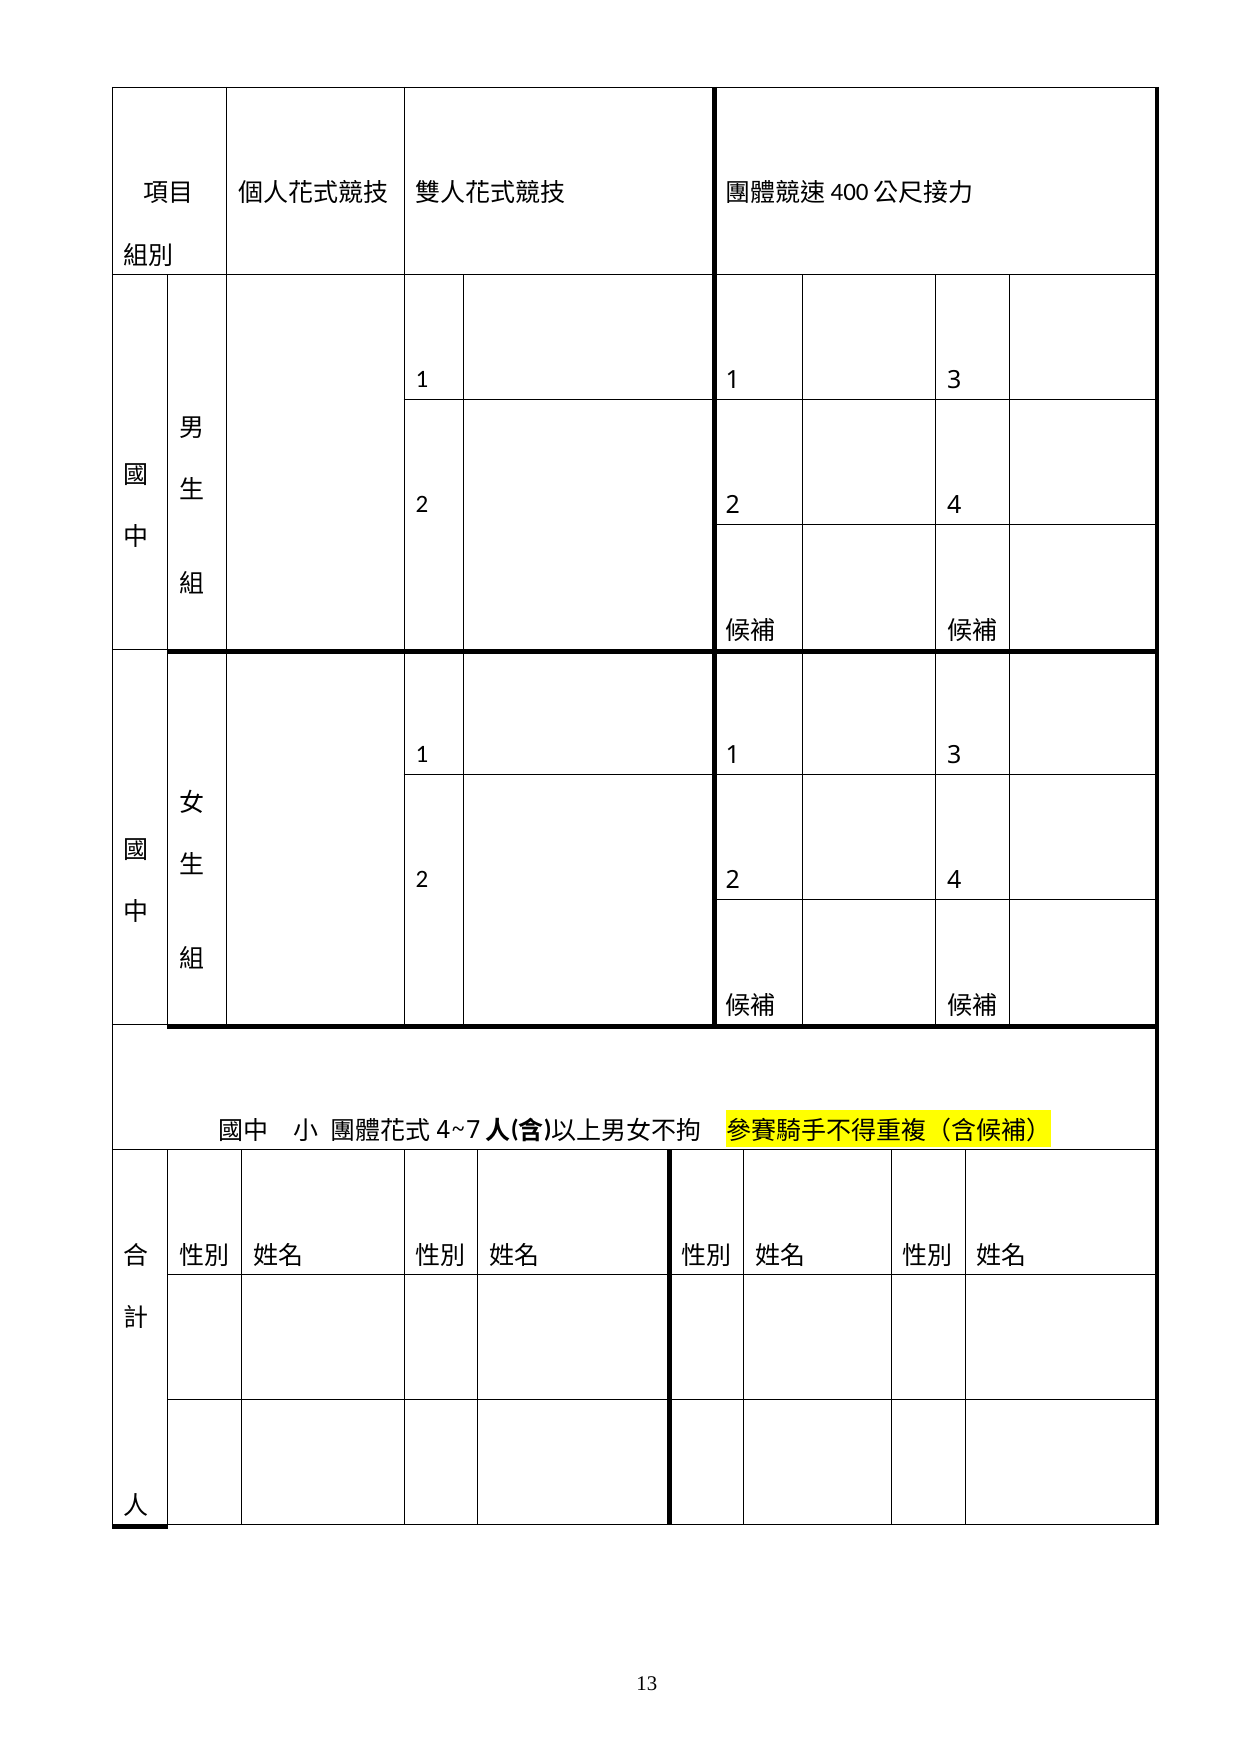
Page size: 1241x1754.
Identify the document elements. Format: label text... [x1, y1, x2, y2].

table_header 團體競速400公尺接力 [717, 88, 1155, 274]
table_cell 性別 [672, 1150, 743, 1274]
table_cell [744, 1400, 891, 1524]
table_cell 候補 [936, 525, 1009, 649]
table_cell [1010, 900, 1155, 1024]
table_cell [803, 775, 935, 899]
table_cell 姓名 [242, 1150, 404, 1274]
table_cell 候補 [936, 900, 1009, 1024]
table_cell 國中 [113, 650, 167, 1024]
table_cell 2 [405, 400, 463, 649]
table_cell [672, 1275, 743, 1399]
table_cell 男 生 組 [168, 275, 226, 649]
table_cell [405, 1275, 477, 1399]
table_cell [405, 1400, 477, 1524]
table_cell 合計 人 [113, 1150, 167, 1524]
table_cell [1010, 775, 1155, 899]
table_cell [227, 654, 404, 1024]
table_cell 1 [717, 275, 802, 399]
table_cell [227, 275, 404, 649]
table_header 雙人花式競技 [405, 88, 712, 274]
table_cell 女 生 組 [168, 654, 226, 1024]
table_cell 4 [936, 775, 1009, 899]
table_cell 1 [717, 654, 802, 774]
table_cell 姓名 [966, 1150, 1155, 1274]
table_cell [478, 1275, 667, 1399]
table_cell [672, 1400, 743, 1524]
table_cell [803, 400, 935, 524]
table_cell [464, 275, 712, 399]
table_cell 候補 [717, 900, 802, 1024]
table_cell [966, 1275, 1155, 1399]
table_cell [1010, 400, 1155, 524]
table_cell 姓名 [744, 1150, 891, 1274]
table_cell 國中 小 團體花式4~7人(含)以上男女不拘 參賽騎手不得重複（含候補） [113, 1025, 1155, 1149]
table_cell [478, 1400, 667, 1524]
table_cell 候補 [717, 525, 802, 649]
table_header 項目 組別 [113, 88, 226, 274]
table_cell [464, 654, 712, 774]
table_cell 國中 [113, 275, 167, 649]
table_cell [168, 1275, 241, 1399]
table_cell [966, 1400, 1155, 1524]
table_cell [168, 1400, 241, 1524]
table_cell 3 [936, 275, 1009, 399]
table_cell [892, 1275, 965, 1399]
table_cell 2 [717, 775, 802, 899]
table_cell 2 [717, 400, 802, 524]
table_cell 性別 [892, 1150, 965, 1274]
table_cell [803, 654, 935, 774]
table_cell 1 [405, 275, 463, 399]
table_cell 性別 [405, 1150, 477, 1274]
table_header 個人花式競技 [227, 88, 404, 274]
table_cell [464, 775, 712, 1024]
table_cell [242, 1400, 404, 1524]
table_cell [464, 400, 712, 649]
table_cell [1010, 525, 1155, 649]
table_cell [803, 525, 935, 649]
table_cell [1010, 275, 1155, 399]
table_cell [803, 900, 935, 1024]
table_cell [242, 1275, 404, 1399]
table_cell 3 [936, 654, 1009, 774]
table_cell 1 [405, 654, 463, 774]
table_cell [1010, 654, 1155, 774]
table_cell 2 [405, 775, 463, 1024]
table_cell 4 [936, 400, 1009, 524]
table_cell [803, 275, 935, 399]
table_cell 性別 [168, 1150, 241, 1274]
table_cell [892, 1400, 965, 1524]
table_cell [744, 1275, 891, 1399]
table_cell 姓名 [478, 1150, 667, 1274]
